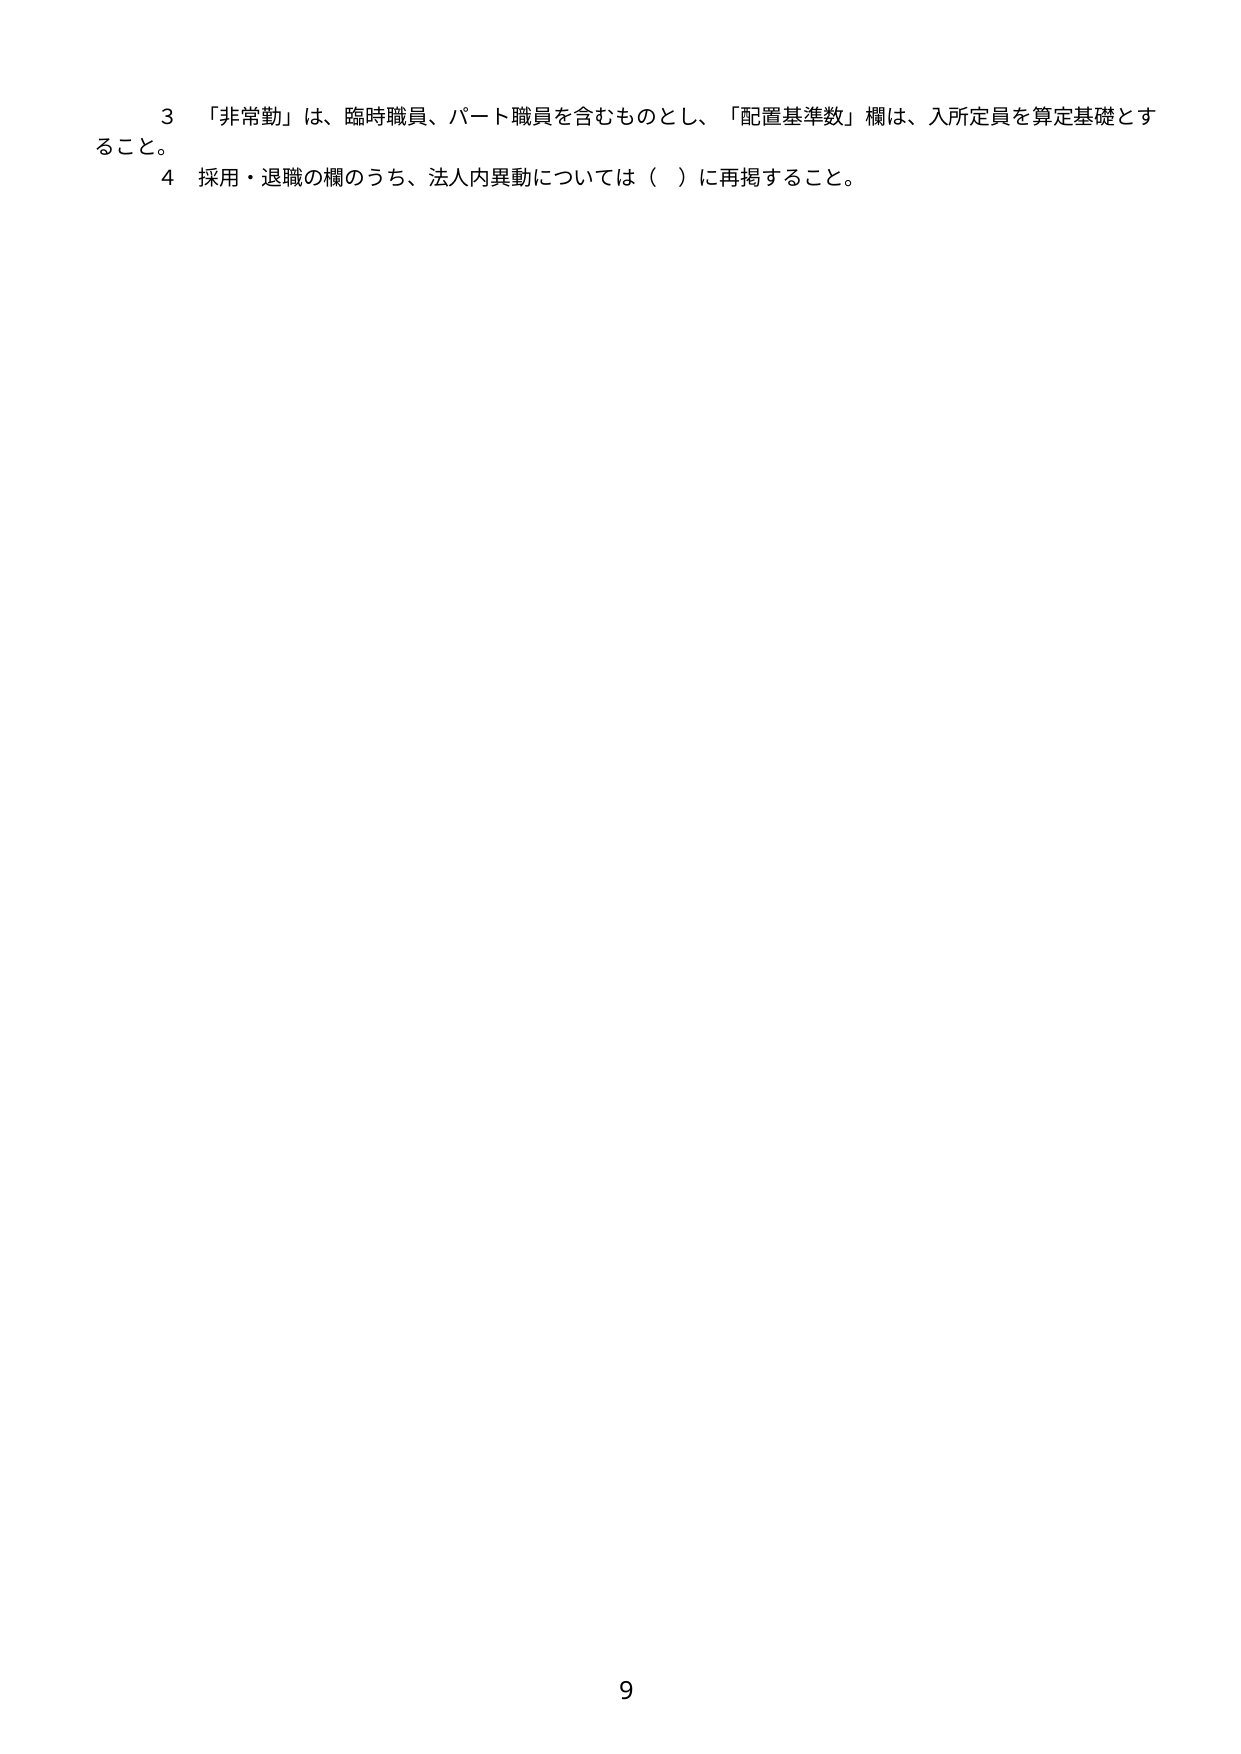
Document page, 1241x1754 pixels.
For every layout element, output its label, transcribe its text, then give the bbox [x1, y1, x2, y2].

text ３ 「非常勤」は、臨時職員、パート職員を含むものとし、「配置基準数」欄は、入所定員を算定基礎とすること。 [94, 100, 1157, 161]
text ４ 採用・退職の欄のうち、法人内異動については（ ）に再掲すること。 [94, 161, 1157, 191]
